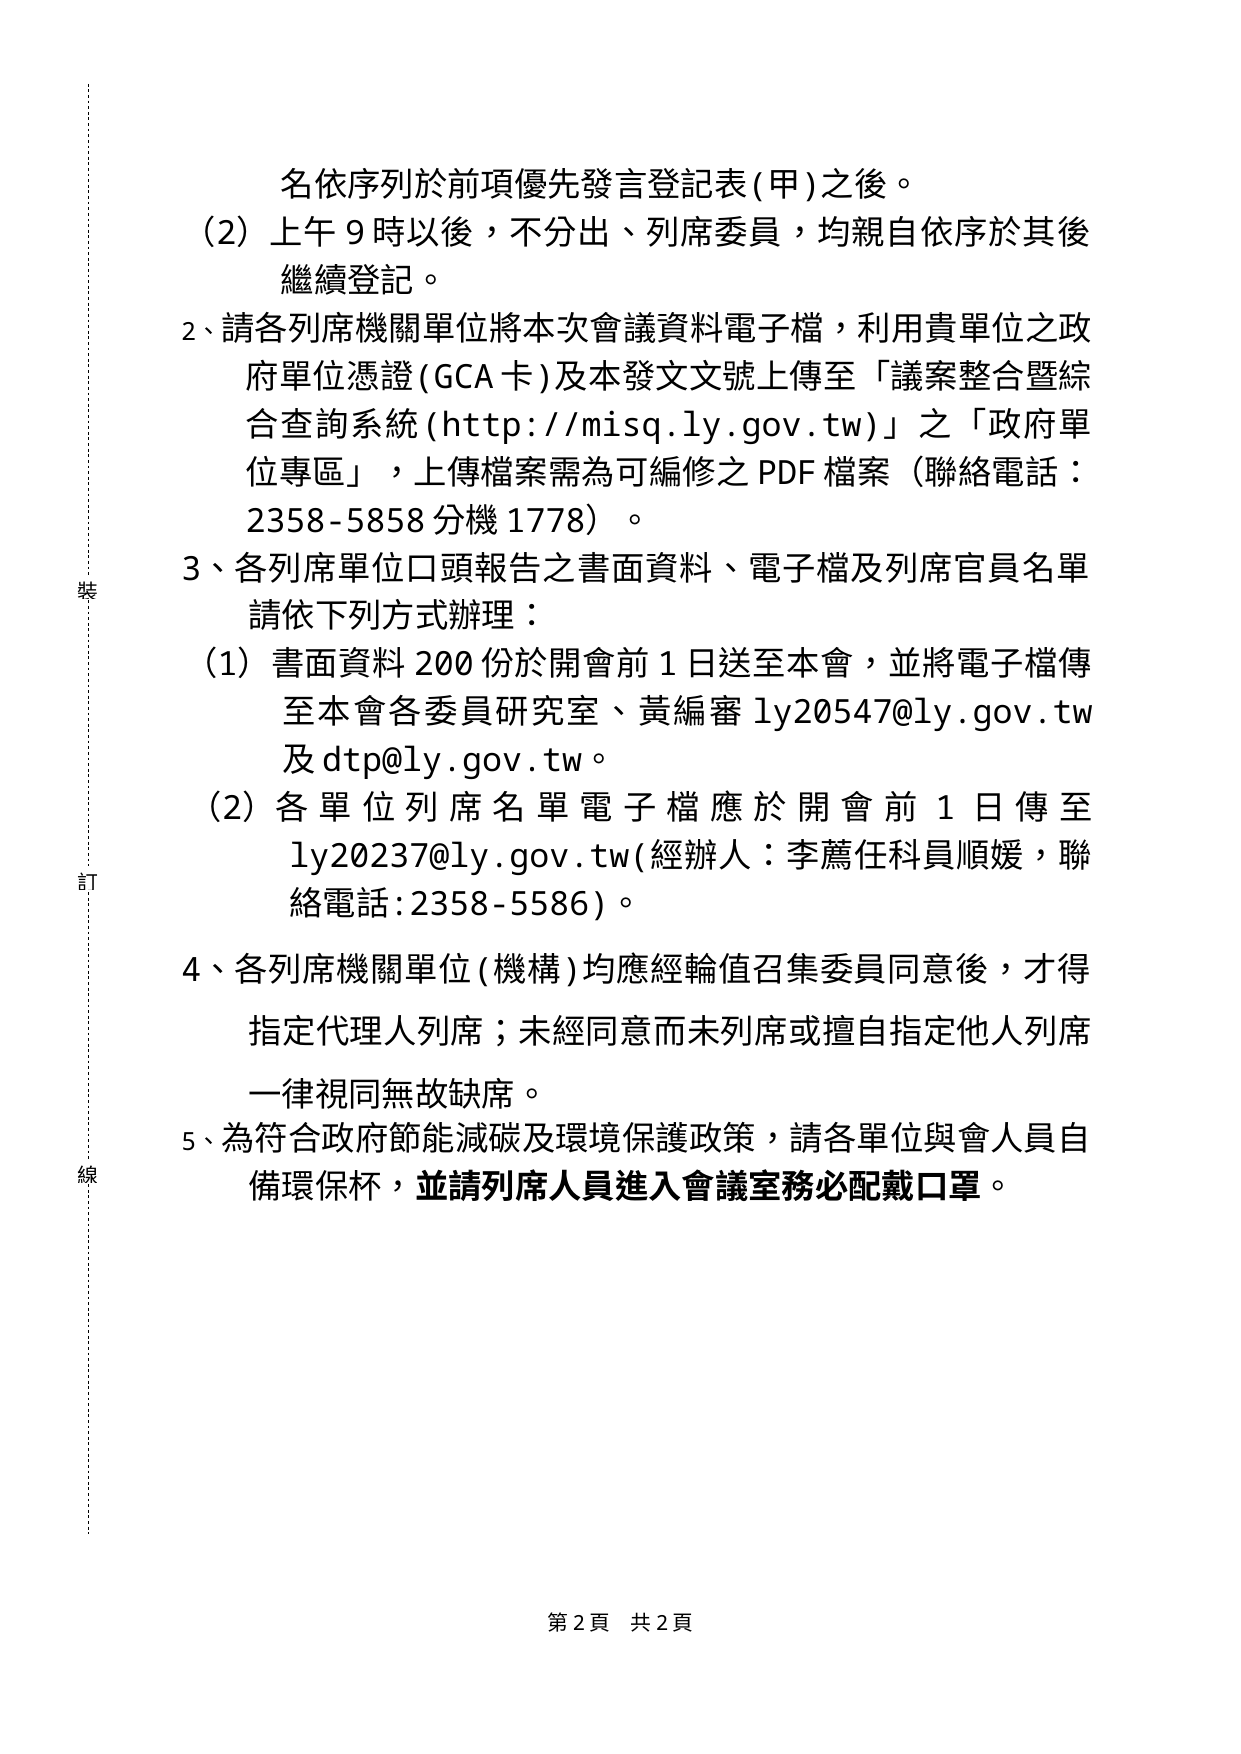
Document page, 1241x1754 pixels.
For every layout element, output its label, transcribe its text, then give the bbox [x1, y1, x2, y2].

list 名依序列於前項優先發言登記表(甲)之後。 [183, 158, 1092, 206]
list 為符合政府節能減碳及環境保護政策，請各單位與會人員自備環保杯，並請列席人員進入會議室務必配戴口罩。 [181, 1112, 1092, 1208]
list 各列席機關單位(機構)均應經輪值召集委員同意後，才得指定代理人列席；未經同意而未列席或擅自指定他人列席，一律視同無故缺席。 [181, 925, 1092, 1112]
list 各列席單位口頭報告之書面資料、電子檔及列席官員名單，請依下列方式辦理： [181, 542, 1092, 637]
list 請各列席機關單位將本次會議資料電子檔，利用貴單位之政府單位憑證(GCA卡)及本發文文號上傳至「議案整合暨綜合查詢系統(http://misq.ly.gov.tw)」之「政府單位專區」，上傳檔案需為可編修之PDF檔案（聯絡電話：2358-5858分機1778）。 [181, 302, 1092, 542]
list 書面資料200份於開會前1日送至本會，並將電子檔傳至本會各委員研究室、黃編審ly20547@ly.gov.tw及dtp@ly.gov.tw。 [184, 637, 1092, 781]
list 各單位列席名單電子檔應於開會前1日傳至ly20237@ly.gov.tw(經辦人：李薦任科員順媛，聯絡電話:2358-5586)。 [188, 781, 1092, 925]
list 上午9時以後，不分出、列席委員，均親自依序於其後繼續登記。 [183, 206, 1092, 302]
